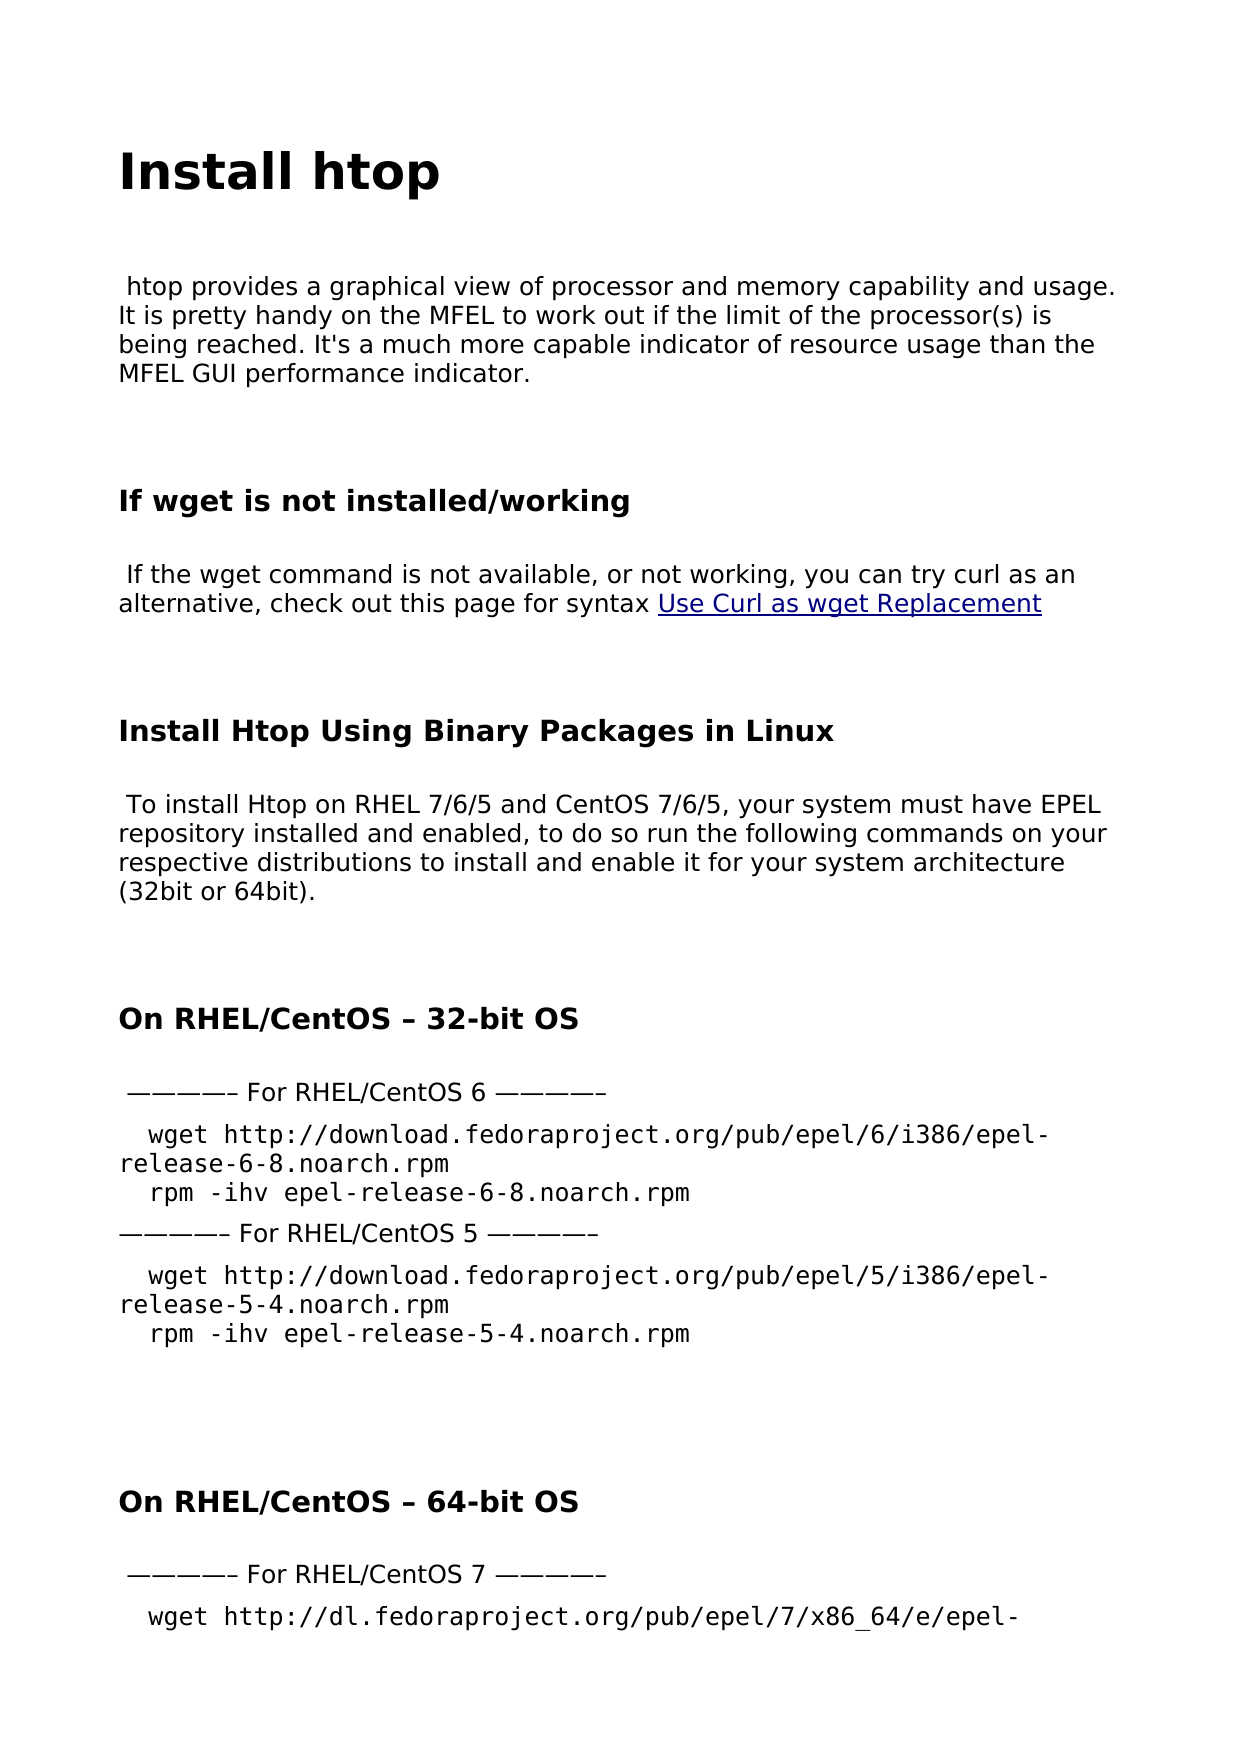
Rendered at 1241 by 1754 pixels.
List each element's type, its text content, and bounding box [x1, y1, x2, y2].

text ————– For RHEL/CentOS 5 ————– [118, 1219, 1122, 1248]
text To install Htop on RHEL 7/6/5 and CentOS 7/6/5, your system must have EPEL repository installed and enabled, to do so run the following commands on your respective distributions to install and enable it for your system architecture (32bit or 64bit). [118, 761, 1122, 965]
text wget http://download.fedoraproject.org/pub/epel/6/i386/epel-release-6-8.noarch.rpm rpm -ihv epel-release-6-8.noarch.rpm [118, 1120, 1122, 1207]
text If the wget command is not available, or not working, you can try curl as an alternative, check out this page for syntax Use Curl as wget Replacement [118, 531, 1122, 677]
text ————– For RHEL/CentOS 6 ————– [118, 1049, 1122, 1107]
text ————– For RHEL/CentOS 7 ————– [118, 1532, 1122, 1590]
subtitle If wget is not installed/working [118, 485, 1122, 519]
text htop provides a graphical view of processor and memory capability and usage. It is pretty handy on the MFEL to work out if the limit of the processor(s) is being reached. It's a much more capable indicator of resource usage than the MFEL GUI performance indicator. [118, 214, 1122, 447]
text wget http://download.fedoraproject.org/pub/epel/5/i386/epel-release-5-4.noarch.rpm rpm -ihv epel-release-5-4.noarch.rpm [118, 1261, 1122, 1348]
subtitle Install Htop Using Binary Packages in Linux [118, 714, 1122, 748]
subtitle Install htop [118, 143, 1122, 201]
subtitle On RHEL/CentOS – 32-bit OS [118, 1003, 1122, 1037]
subtitle On RHEL/CentOS – 64-bit OS [118, 1485, 1122, 1519]
text wget http://dl.fedoraproject.org/pub/epel/7/x86_64/e/epel- [118, 1602, 1122, 1632]
